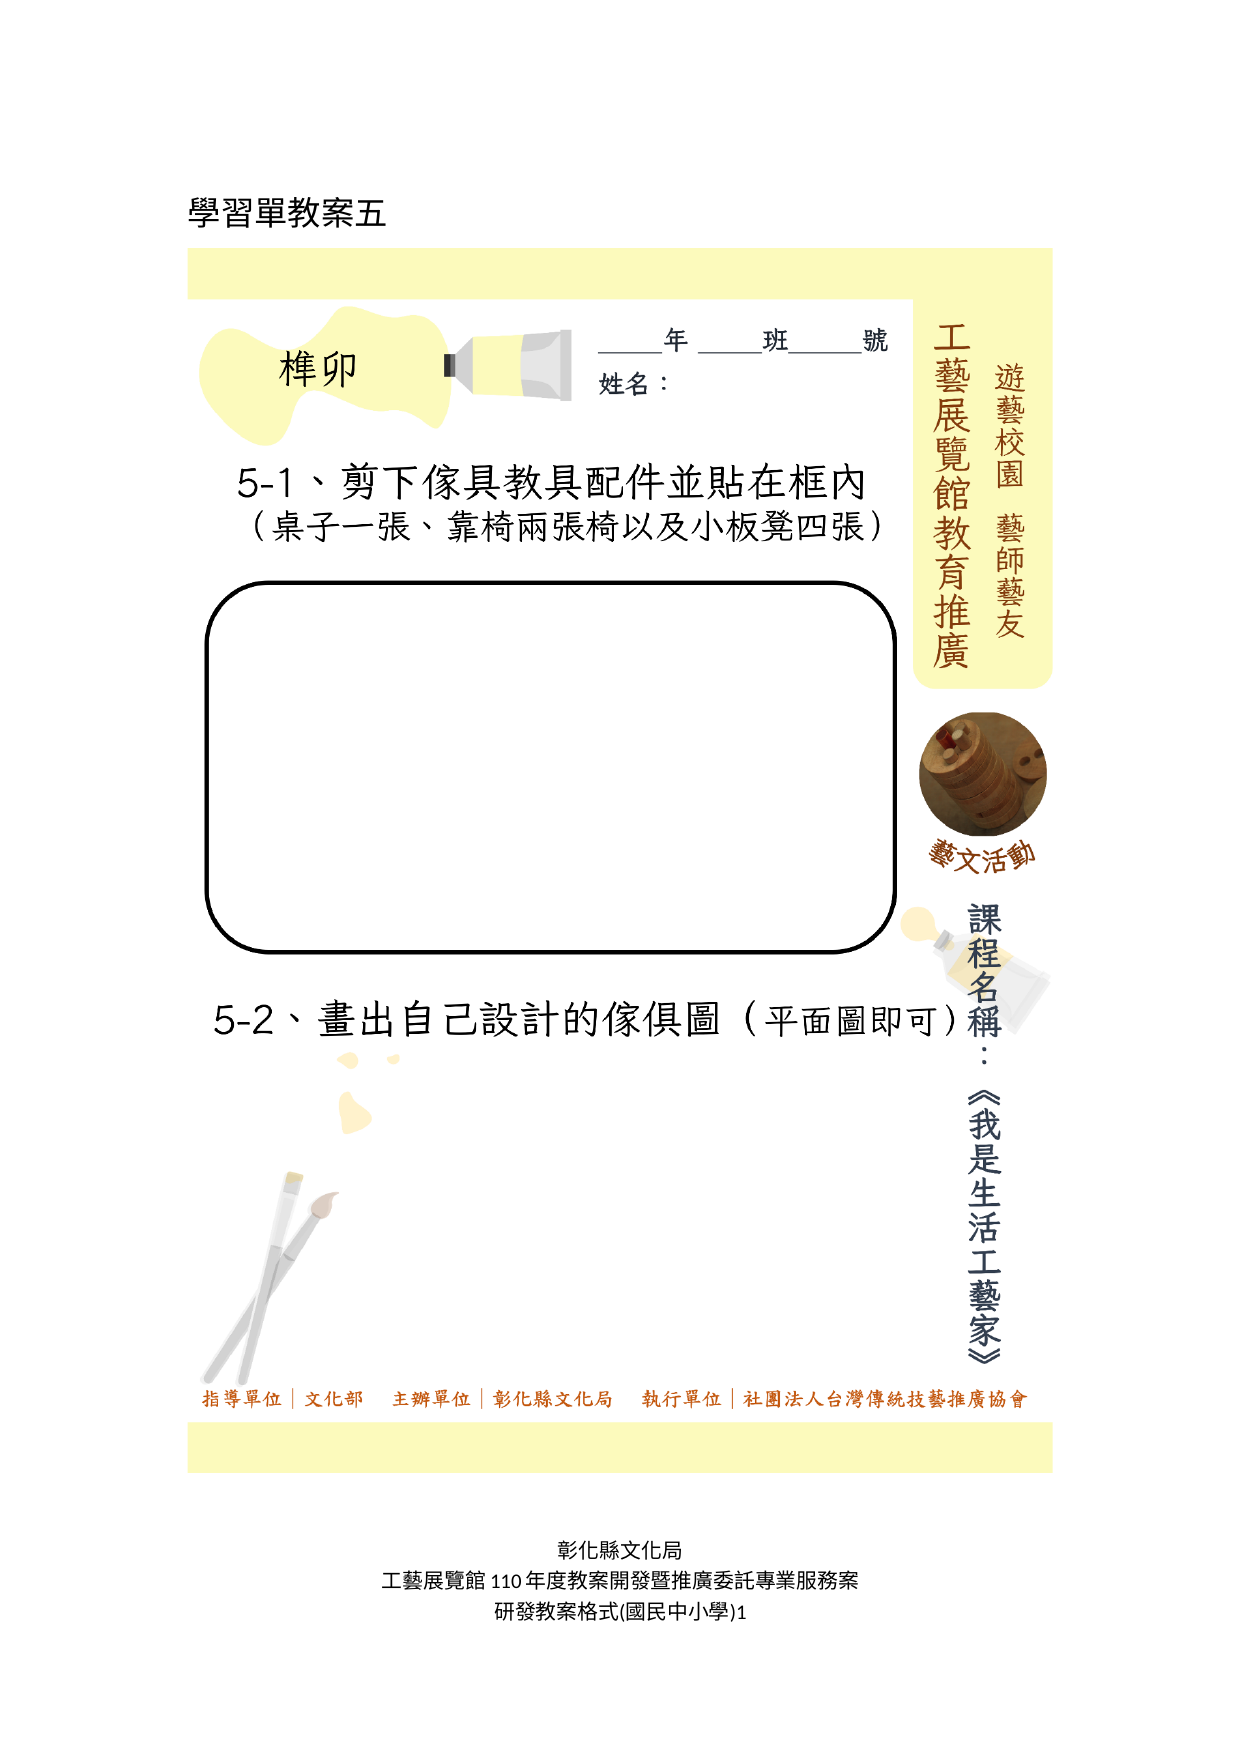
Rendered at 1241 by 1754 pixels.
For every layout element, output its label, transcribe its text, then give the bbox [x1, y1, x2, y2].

picture [187, 248, 1053, 1473]
text 學習單教案五 [187, 167, 1053, 242]
